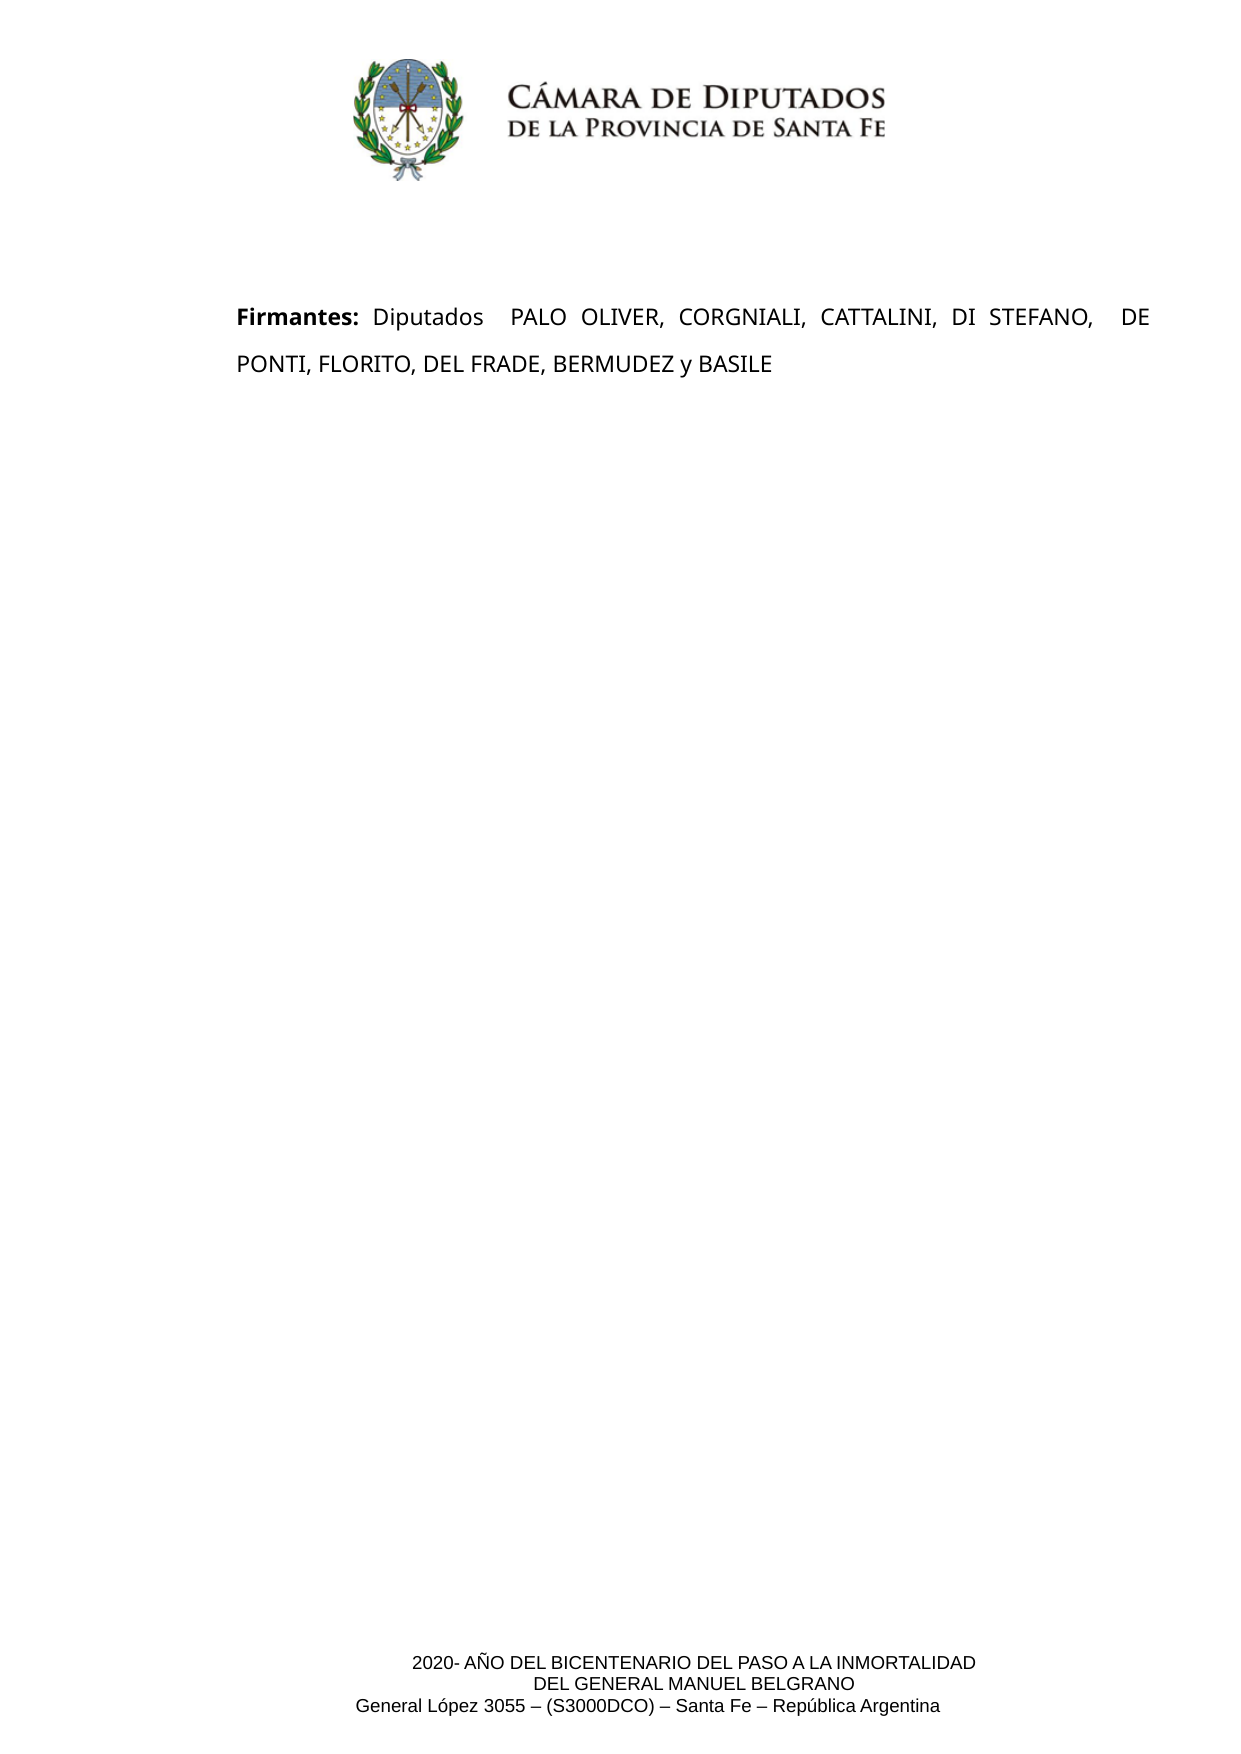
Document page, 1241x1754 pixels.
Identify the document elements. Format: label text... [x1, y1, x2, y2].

text Firmantes: Diputados PALO OLIVER, CORGNIALI, CATTALINI, DI STEFANO, DE PONTI, FLORITO, DEL FRADE, BERMUDEZ y BASILE [236, 301, 1152, 379]
